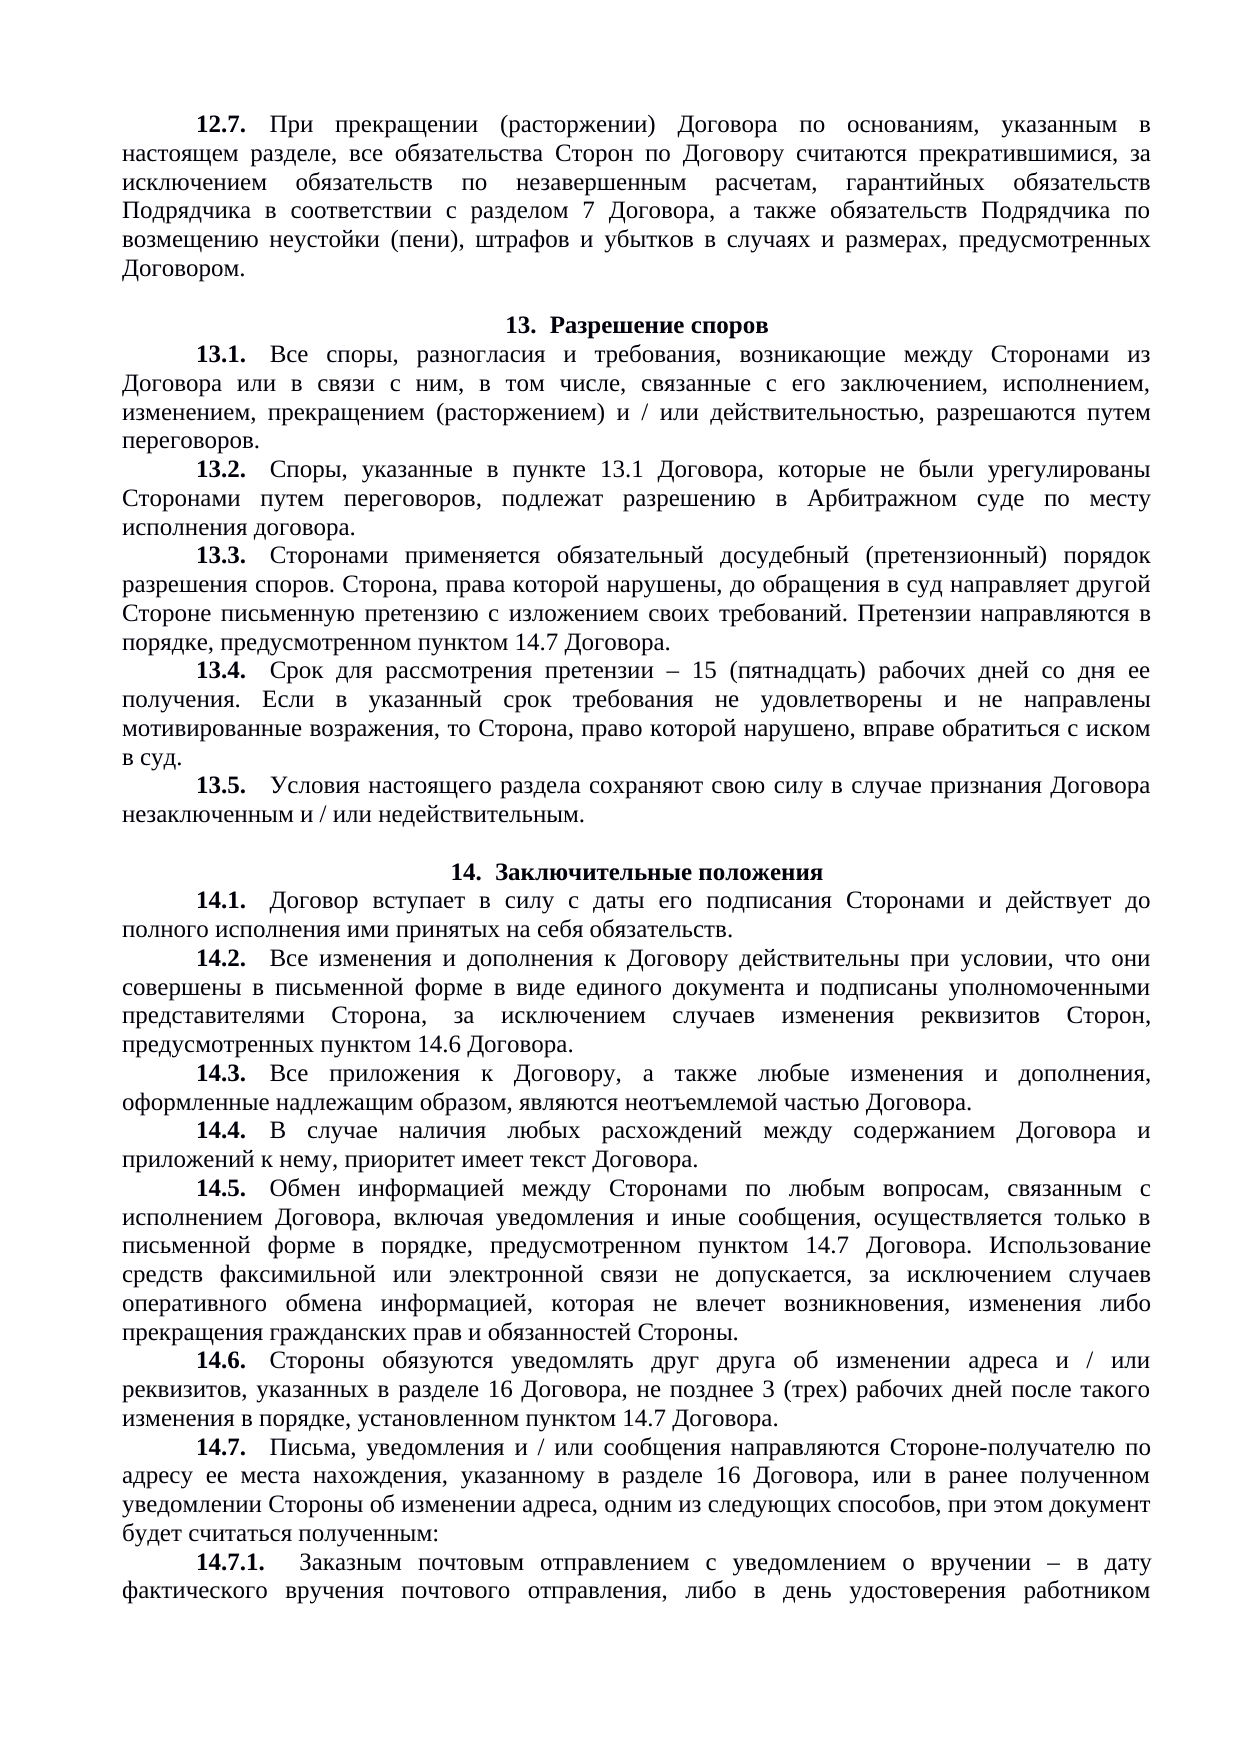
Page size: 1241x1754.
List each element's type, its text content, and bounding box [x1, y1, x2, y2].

list Все изменения и дополнения к Договору действительны при условии, что они совершены в письменной форме в виде единого документа и подписаны уполномоченными представителями Сторона, за исключением случаев изменения реквизитов Сторон, предусмотренных пунктом 14.6 Договора. [122, 943, 1152, 1058]
list Споры, указанные в пункте 13.1 Договора, которые не были урегулированы Сторонами путем переговоров, подлежат разрешению в Арбитражном суде по месту исполнения договора. [122, 454, 1152, 541]
list При прекращении (расторжении) Договора по основаниям, указанным в настоящем разделе, все обязательства Сторон по Договору считаются прекратившимися, за исключением обязательств по незавершенным расчетам, гарантийных обязательств Подрядчика в соответствии с разделом 7 Договора, а также обязательств Подрядчика по возмещению неустойки (пени), штрафов и убытков в случаях и размерах, предусмотренных Договором. [122, 109, 1152, 282]
list Письма, уведомления и / или сообщения направляются Стороне-получателю по адресу ее места нахождения, указанному в разделе 16 Договора, или в ранее полученном уведомлении Стороны об изменении адреса, одним из следующих способов, при этом документ будет считаться полученным: [122, 1432, 1152, 1547]
list В случае наличия любых расхождений между содержанием Договора и приложений к нему, приоритет имеет текст Договора. [122, 1116, 1152, 1173]
list Условия настоящего раздела сохраняют свою силу в случае признания Договора незаключенным и / или недействительным. [122, 771, 1152, 828]
list Обмен информацией между Сторонами по любым вопросам, связанным с исполнением Договора, включая уведомления и иные сообщения, осуществляется только в письменной форме в порядке, предусмотренном пунктом 14.7 Договора. Использование средств факсимильной или электронной связи не допускается, за исключением случаев оперативного обмена информацией, которая не влечет возникновения, изменения либо прекращения гражданских прав и обязанностей Стороны. [122, 1173, 1152, 1346]
list Договор вступает в силу с даты его подписания Сторонами и действует до полного исполнения ими принятых на себя обязательств. [122, 886, 1152, 943]
list Разрешение споров [122, 311, 1152, 339]
list Стороны обязуются уведомлять друг друга об изменении адреса и / или реквизитов, указанных в разделе 16 Договора, не позднее 3 (трех) рабочих дней после такого изменения в порядке, установленном пунктом 14.7 Договора. [122, 1346, 1152, 1432]
list Заключительные положения [122, 857, 1152, 886]
list Заказным почтовым отправлением с уведомлением о вручении – в дату фактического вручения почтового отправления, либо в день удостоверения работником [122, 1547, 1152, 1604]
list Все споры, разногласия и требования, возникающие между Сторонами из Договора или в связи с ним, в том числе, связанные с его заключением, исполнением, изменением, прекращением (расторжением) и / или действительностью, разрешаются путем переговоров. [122, 339, 1152, 454]
list Сторонами применяется обязательный досудебный (претензионный) порядок разрешения споров. Сторона, права которой нарушены, до обращения в суд направляет другой Стороне письменную претензию с изложением своих требований. Претензии направляются в порядке, предусмотренном пунктом 14.7 Договора. [122, 541, 1152, 656]
list Все приложения к Договору, а также любые изменения и дополнения, оформленные надлежащим образом, являются неотъемлемой частью Договора. [122, 1058, 1152, 1116]
list Срок для рассмотрения претензии – 15 (пятнадцать) рабочих дней со дня ее получения. Если в указанный срок требования не удовлетворены и не направлены мотивированные возражения, то Сторона, право которой нарушено, вправе обратиться с иском в суд. [122, 656, 1152, 771]
